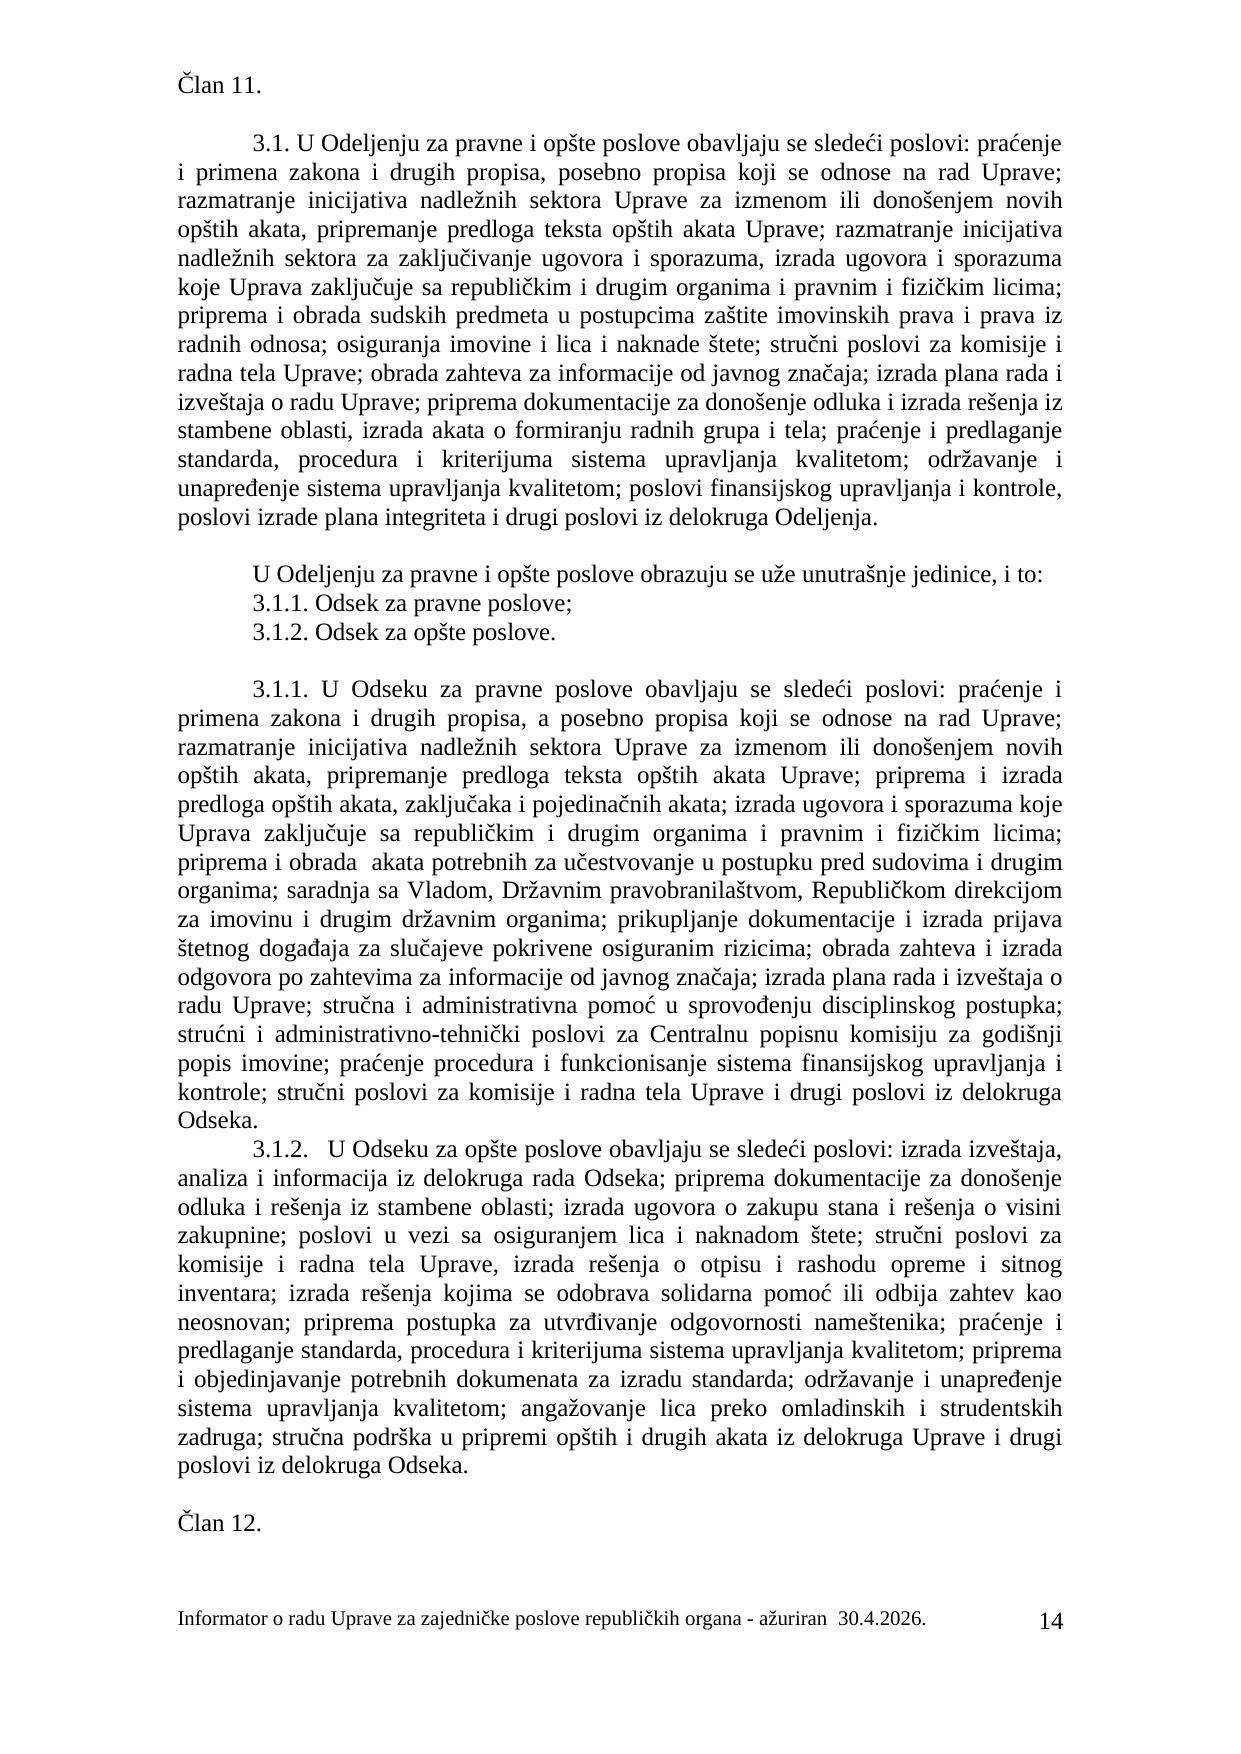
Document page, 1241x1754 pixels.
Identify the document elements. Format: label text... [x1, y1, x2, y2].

subtitle U Odeljenju za pravne i opšte poslove obrazuju se uže unutrašnje jedinice, i to: [177, 559, 1063, 588]
subtitle 3.1.1. Odsek za pravne poslove; [177, 588, 1063, 617]
subtitle 3.1.2. U Odseku za opšte poslove obavljaju se sledeći poslovi: izrada izveštaja, analiza i informacija iz delokruga rada Odseka; priprema dokumentacije za donošenje odluka i rešenja iz stambene oblasti; izrada ugovora o zakupu stana i rešenja o visini zakupnine; poslovi u vezi sa osiguranjem lica i naknadom štete; stručni poslovi za komisije i radna tela Uprave, izrada rešenja o otpisu i rashodu opreme i sitnog inventara; izrada rešenja kojima se odobrava solidarna pomoć ili odbija zahtev kao neosnovan; priprema postupka za utvrđivanje odgovornosti nameštenika; praćenje i predlaganje standarda, procedura i kriterijuma sistema upravljanja kvalitetom; priprema i objedinjavanje potrebnih dokumenata za izradu standarda; održavanje i unapređenje sistema upravljanja kvalitetom; angažovanje lica preko omladinskih i strudentskih zadruga; stručna podrška u pripremi opštih i drugih akata iz delokruga Uprave i drugi poslovi iz delokruga Odseka. [177, 1134, 1063, 1479]
subtitle 3.1.2. Odsek za opšte poslove. [177, 617, 1063, 645]
subtitle Član 12. [177, 1508, 1063, 1537]
subtitle 3.1. U Odeljenju za pravne i opšte poslove obavljaju se sledeći poslovi: praćenje i primena zakona i drugih propisa, posebno propisa koji se odnose na rad Uprave; razmatranje inicijativa nadležnih sektora Uprave za izmenom ili donošenjem novih opštih akata, pripremanje predloga teksta opštih akata Uprave; razmatranje inicijativa nadležnih sektora za zaključivanje ugovora i sporazuma, izrada ugovora i sporazuma koje Uprava zaključuje sa republičkim i drugim organima i pravnim i fizičkim licima; priprema i obrada sudskih predmeta u postupcima zaštite imovinskih prava i prava iz radnih odnosa; osiguranja imovine i lica i naknade štete; stručni poslovi za komisije i radna tela Uprave; obrada zahteva za informacije od javnog značaja; izrada plana rada i izveštaja o radu Uprave; priprema dokumentacije za donošenje odluka i izrada rešenja iz stambene oblasti, izrada akata o formiranju radnih grupa i tela; praćenje i predlaganje standarda, procedura i kriterijuma sistema upravljanja kvalitetom; održavanje i unapređenje sistema upravljanja kvalitetom; poslovi finansijskog upravljanja i kontrole, poslovi izrade plana integriteta i drugi poslovi iz delokruga Odeljenja. [177, 128, 1063, 530]
subtitle 3.1.1. U Odseku za pravne poslove obavljaju se sledeći poslovi: praćenje i primena zakona i drugih propisa, a posebno propisa koji se odnose na rad Uprave; razmatranje inicijativa nadležnih sektora Uprave za izmenom ili donošenjem novih opštih akata, pripremanje predloga teksta opštih akata Uprave; priprema i izrada predloga opštih akata, zaključaka i pojedinačnih akata; izrada ugovora i sporazuma koje Uprava zaključuje sa republičkim i drugim organima i pravnim i fizičkim licima; priprema i obrada akata potrebnih za učestvovanje u postupku pred sudovima i drugim organima; saradnja sa Vladom, Državnim pravobranilaštvom, Republičkom direkcijom za imovinu i drugim državnim organima; prikupljanje dokumentacije i izrada prijava štetnog događaja za slučajeve pokrivene osiguranim rizicima; obrada zahteva i izrada odgovora po zahtevima za informacije od javnog značaja; izrada plana rada i izveštaja o radu Uprave; stručna i administrativna pomoć u sprovođenju disciplinskog postupka; strućni i administrativno-tehnički poslovi za Centralnu popisnu komisiju za godišnji popis imovine; praćenje procedura i funkcionisanje sistema finansijskog upravljanja i kontrole; stručni poslovi za komisije i radna tela Uprave i drugi poslovi iz delokruga Odseka. [177, 674, 1063, 1134]
subtitle Član 11. [177, 70, 1063, 99]
